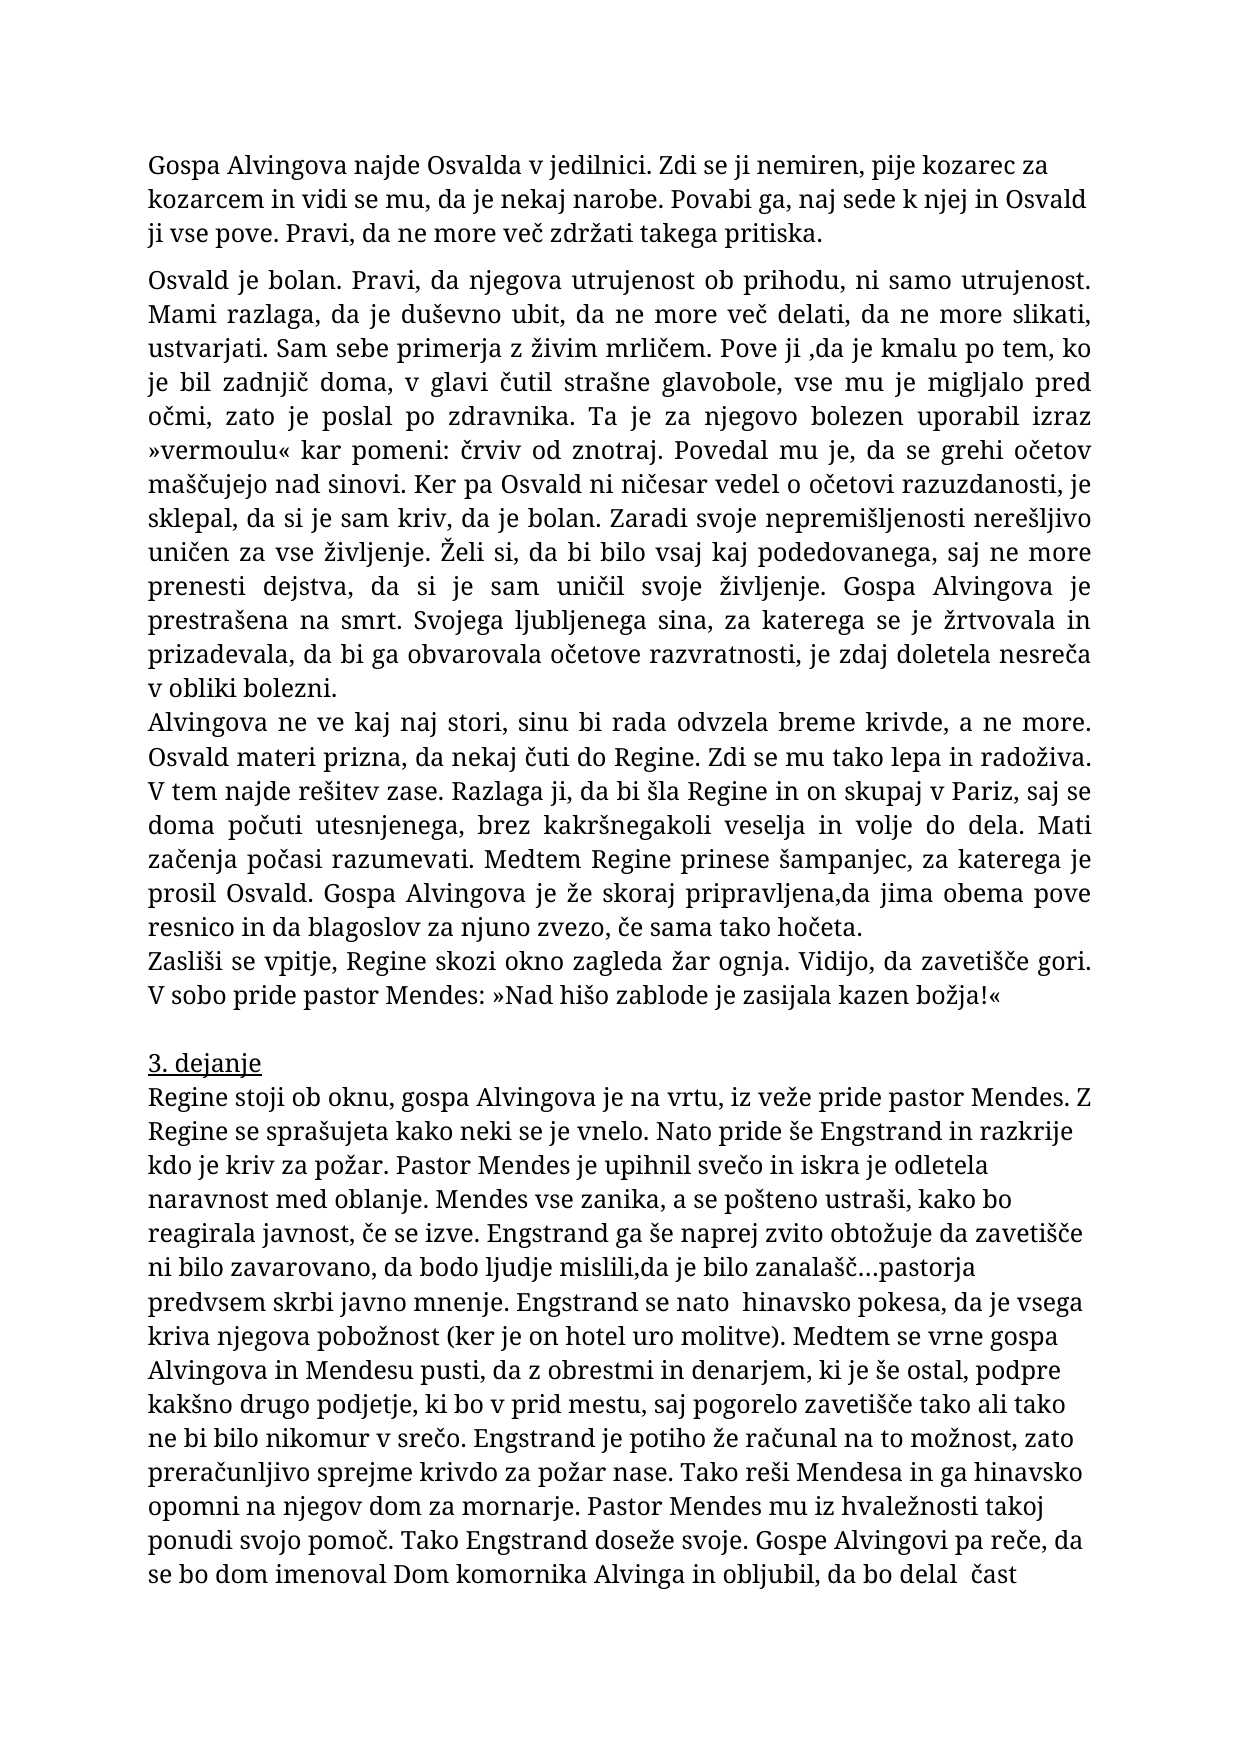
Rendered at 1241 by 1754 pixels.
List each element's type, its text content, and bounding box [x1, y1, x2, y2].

text Alvingova ne ve kaj naj stori, sinu bi rada odvzela breme krivde, a ne more. Osvald materi prizna, da nekaj čuti do Regine. Zdi se mu tako lepa in radoživa. V tem najde rešitev zase. Razlaga ji, da bi šla Regine in on skupaj v Pariz, saj se doma počuti utesnjenega, brez kakršnegakoli veselja in volje do dela. Mati začenja počasi razumevati. Medtem Regine prinese šampanjec, za katerega je prosil Osvald. Gospa Alvingova je že skoraj pripravljena,da jima obema pove resnico in da blagoslov za njuno zvezo, če sama tako hočeta. [148, 705, 1093, 943]
text Osvald je bolan. Pravi, da njegova utrujenost ob prihodu, ni samo utrujenost. Mami razlaga, da je duševno ubit, da ne more več delati, da ne more slikati, ustvarjati. Sam sebe primerja z živim mrličem. Pove ji ,da je kmalu po tem, ko je bil zadnjič doma, v glavi čutil strašne glavobole, vse mu je migljalo pred očmi, zato je poslal po zdravnika. Ta je za njegovo bolezen uporabil izraz »vermoulu« kar pomeni: črviv od znotraj. Povedal mu je, da se grehi očetov maščujejo nad sinovi. Ker pa Osvald ni ničesar vedel o očetovi razuzdanosti, je sklepal, da si je sam kriv, da je bolan. Zaradi svoje nepremišljenosti nerešljivo uničen za vse življenje. Želi si, da bi bilo vsaj kaj podedovanega, saj ne more prenesti dejstva, da si je sam uničil svoje življenje. Gospa Alvingova je prestrašena na smrt. Svojega ljubljenega sina, za katerega se je žrtvovala in prizadevala, da bi ga obvarovala očetove razvratnosti, je zdaj doletela nesreča v obliki bolezni. [148, 262, 1093, 705]
text Regine stoji ob oknu, gospa Alvingova je na vrtu, iz veže pride pastor Mendes. Z Regine se sprašujeta kako neki se je vnelo. Nato pride še Engstrand in razkrije kdo je kriv za požar. Pastor Mendes je upihnil svečo in iskra je odletela naravnost med oblanje. Mendes vse zanika, a se pošteno ustraši, kako bo reagirala javnost, če se izve. Engstrand ga še naprej zvito obtožuje da zavetišče ni bilo zavarovano, da bodo ljudje mislili,da je bilo zanalašč…pastorja predvsem skrbi javno mnenje. Engstrand se nato hinavsko pokesa, da je vsega kriva njegova pobožnost (ker je on hotel uro molitve). Medtem se vrne gospa Alvingova in Mendesu pusti, da z obrestmi in denarjem, ki je še ostal, podpre kakšno drugo podjetje, ki bo v prid mestu, saj pogorelo zavetišče tako ali tako ne bi bilo nikomur v srečo. Engstrand je potiho že računal na to možnost, zato preračunljivo sprejme krivdo za požar nase. Tako reši Mendesa in ga hinavsko opomni na njegov dom za mornarje. Pastor Mendes mu iz hvaležnosti takoj ponudi svojo pomoč. Tako Engstrand doseže svoje. Gospe Alvingovi pa reče, da se bo dom imenoval Dom komornika Alvinga in obljubil, da bo delal čast [148, 1080, 1093, 1591]
text Zasliši se vpitje, Regine skozi okno zagleda žar ognja. Vidijo, da zavetišče gori. V sobo pride pastor Mendes: »Nad hišo zablode je zasijala kazen božja!« [148, 943, 1093, 1012]
text 3. dejanje [148, 1046, 1093, 1080]
text Gospa Alvingova najde Osvalda v jedilnici. Zdi se ji nemiren, pije kozarec za kozarcem in vidi se mu, da je nekaj narobe. Povabi ga, naj sede k njej in Osvald ji vse pove. Pravi, da ne more več zdržati takega pritiska. [148, 148, 1093, 250]
